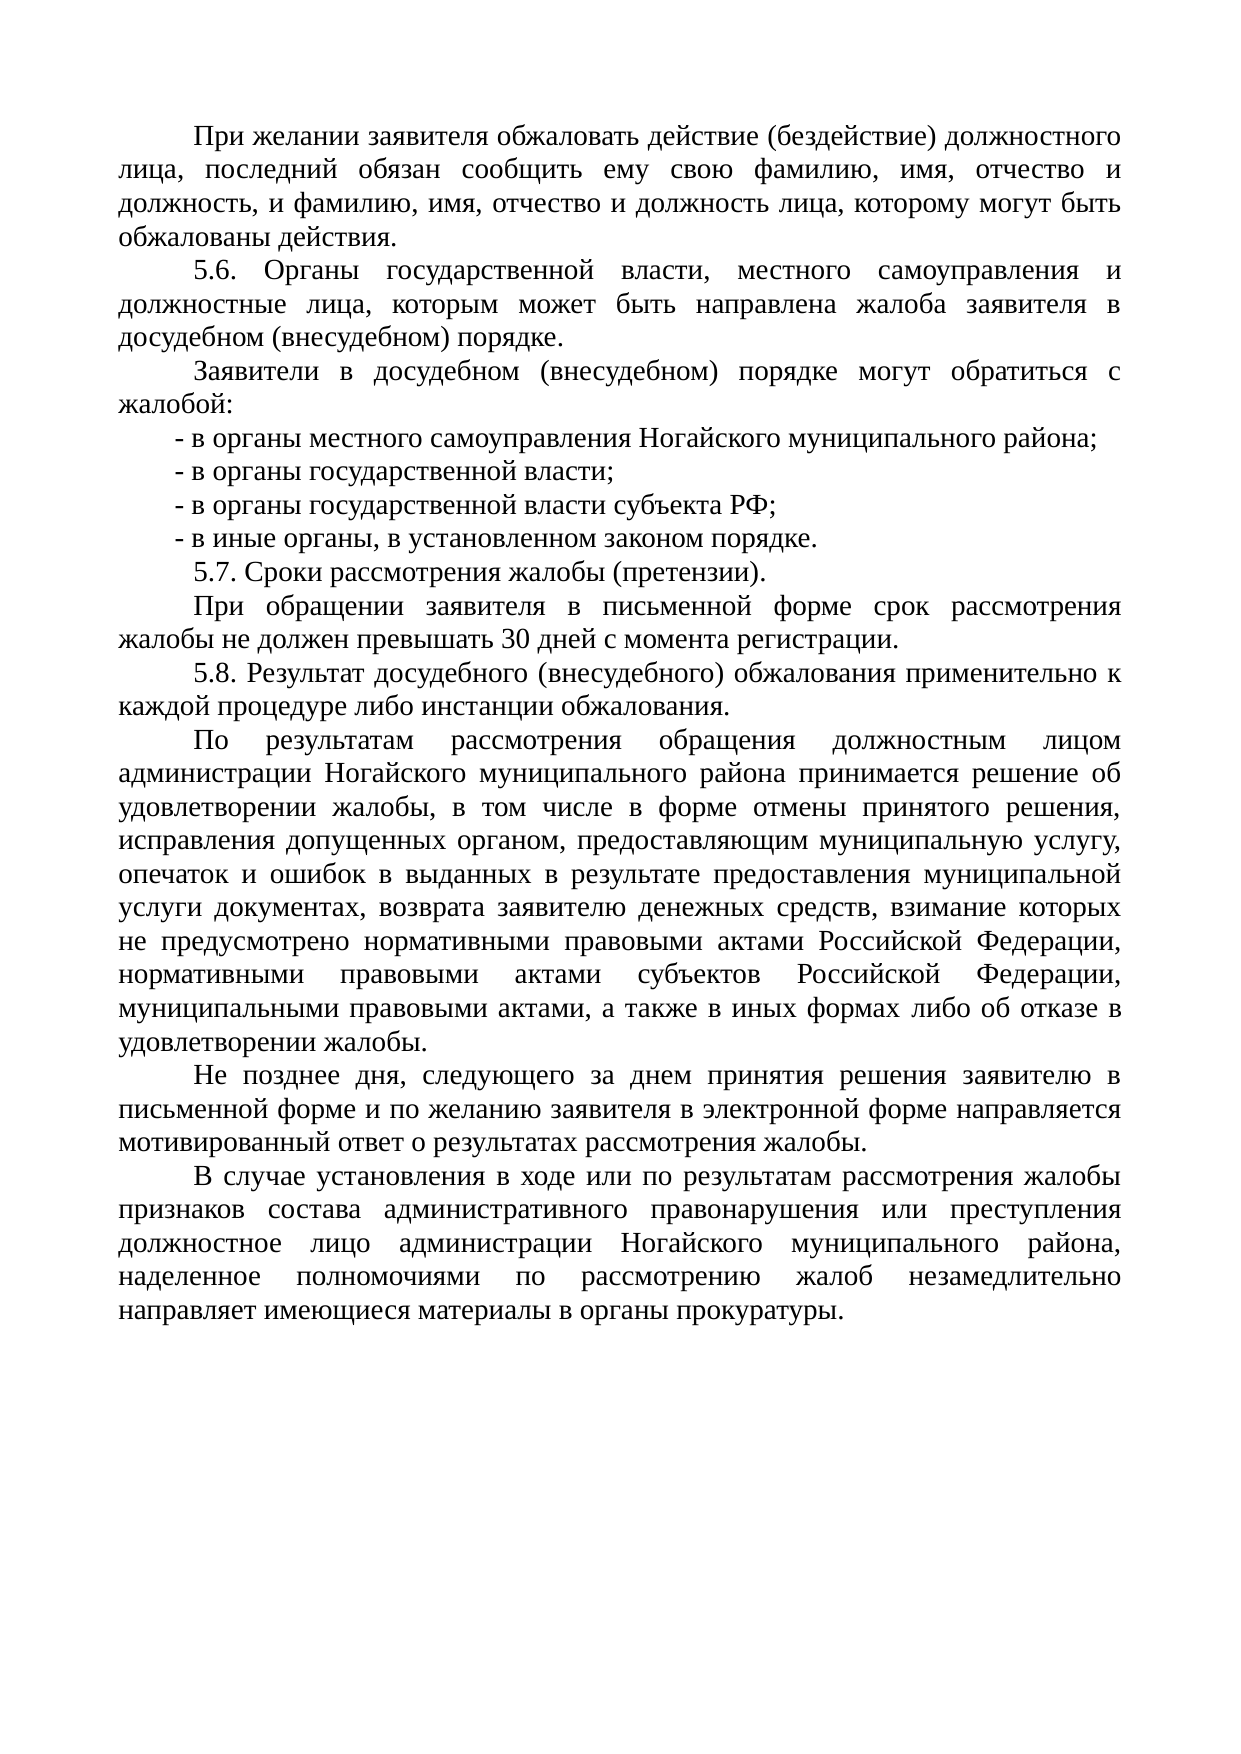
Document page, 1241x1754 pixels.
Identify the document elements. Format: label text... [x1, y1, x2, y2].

text 5.7. Сроки рассмотрения жалобы (претензии). [118, 554, 1122, 588]
text - в органы государственной власти; [118, 453, 1122, 487]
text 5.6. Органы государственной власти, местного самоуправления и должностные лица, которым может быть направлена жалоба заявителя в досудебном (внесудебном) порядке. [118, 252, 1122, 353]
text Заявители в досудебном (внесудебном) порядке могут обратиться с жалобой: [118, 353, 1122, 420]
text - в органы местного самоуправления Ногайского муниципального района; [118, 420, 1122, 453]
text - в иные органы, в установленном законом порядке. [118, 521, 1122, 554]
text Не позднее дня, следующего за днем принятия решения заявителю в письменной форме и по желанию заявителя в электронной форме направляется мотивированный ответ о результатах рассмотрения жалобы. [118, 1057, 1122, 1158]
text 5.8. Результат досудебного (внесудебного) обжалования применительно к каждой процедуре либо инстанции обжалования. [118, 655, 1122, 722]
text При желании заявителя обжаловать действие (бездействие) должностного лица, последний обязан сообщить ему свою фамилию, имя, отчество и должность, и фамилию, имя, отчество и должность лица, которому могут быть обжалованы действия. [118, 118, 1122, 252]
text При обращении заявителя в письменной форме срок рассмотрения жалобы не должен превышать 30 дней с момента регистрации. [118, 588, 1122, 655]
text - в органы государственной власти субъекта РФ; [118, 487, 1122, 521]
text По результатам рассмотрения обращения должностным лицом администрации Ногайского муниципального района принимается решение об удовлетворении жалобы, в том числе в форме отмены принятого решения, исправления допущенных органом, предоставляющим муниципальную услугу, опечаток и ошибок в выданных в результате предоставления муниципальной услуги документах, возврата заявителю денежных средств, взимание которых не предусмотрено нормативными правовыми актами Российской Федерации, нормативными правовыми актами субъектов Российской Федерации, муниципальными правовыми актами, а также в иных формах либо об отказе в удовлетворении жалобы. [118, 722, 1122, 1057]
text В случае установления в ходе или по результатам рассмотрения жалобы признаков состава административного правонарушения или преступления должностное лицо администрации Ногайского муниципального района, наделенное полномочиями по рассмотрению жалоб незамедлительно направляет имеющиеся материалы в органы прокуратуры. [118, 1158, 1122, 1326]
